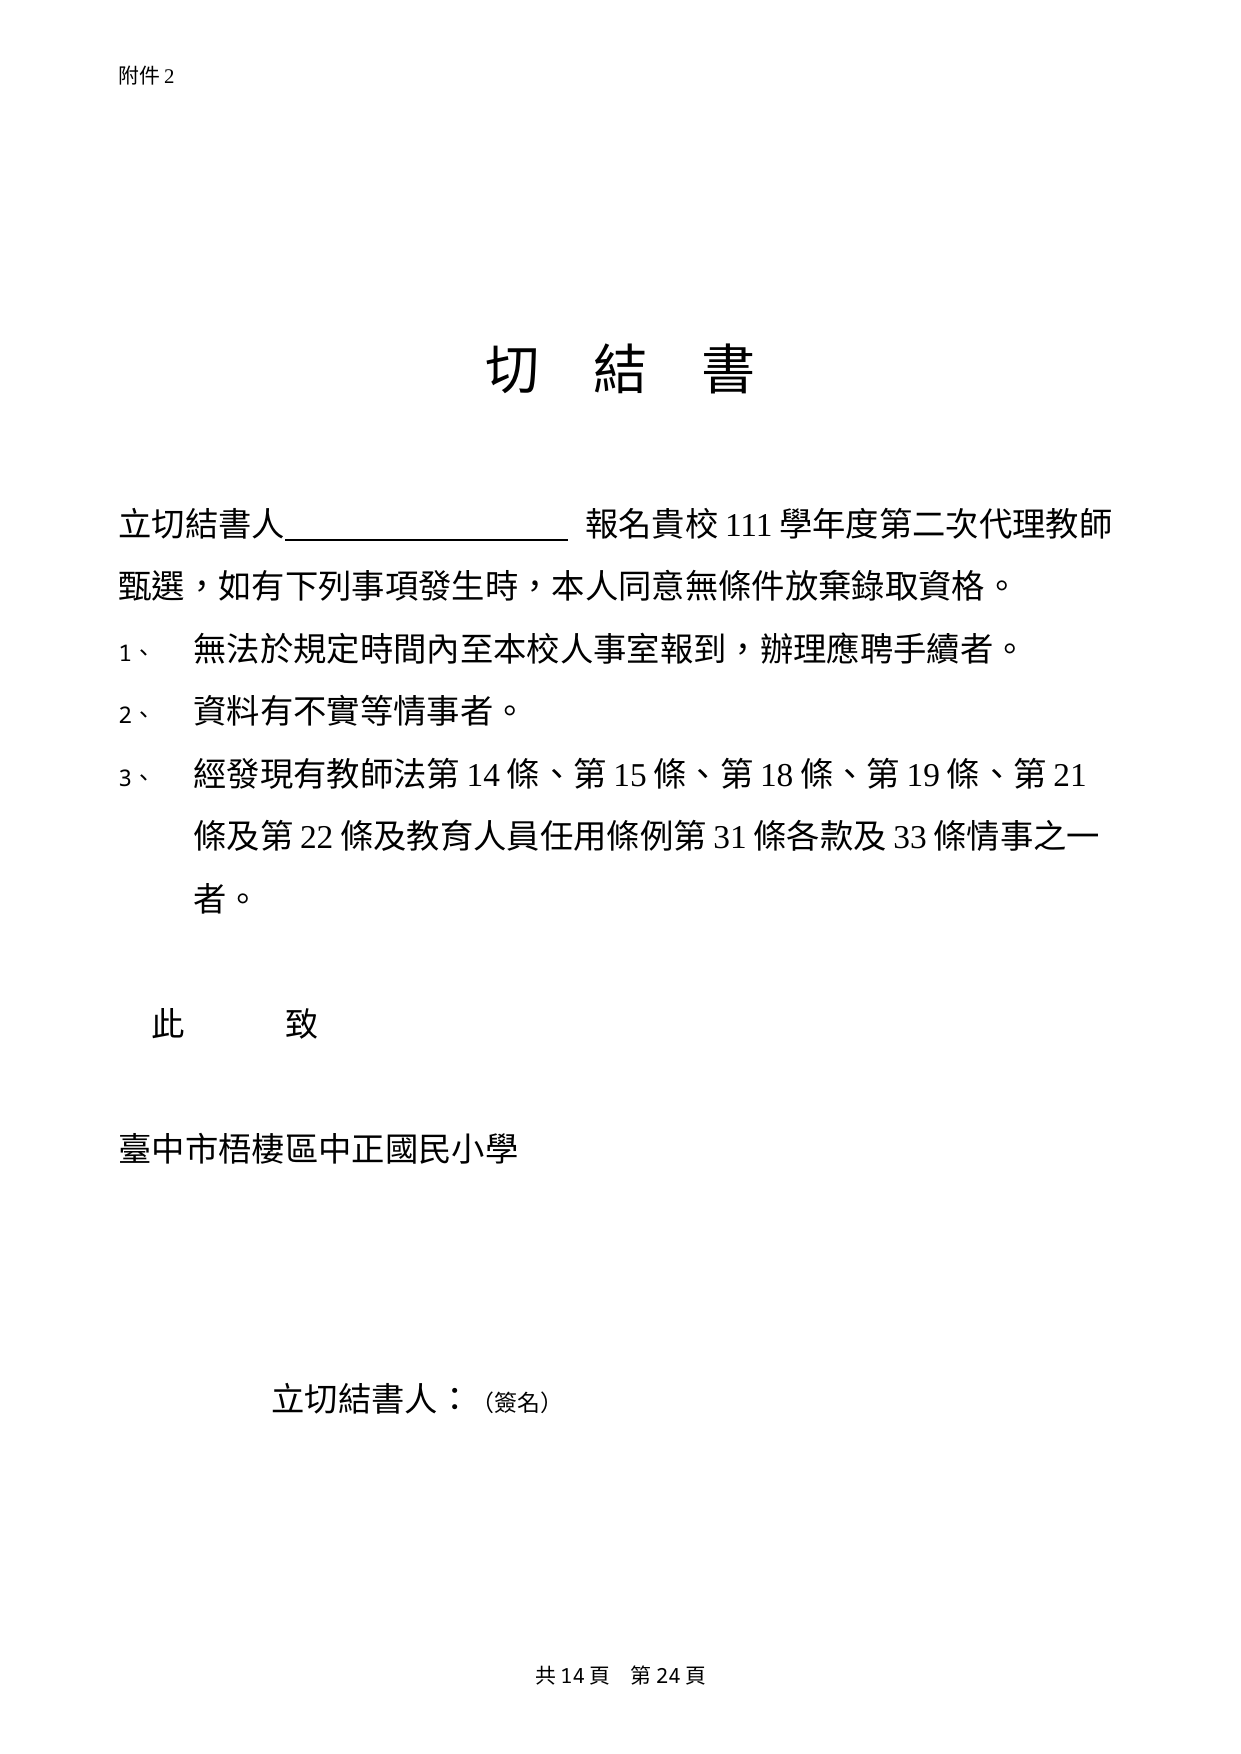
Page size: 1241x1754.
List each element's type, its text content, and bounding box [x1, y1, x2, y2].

text 立切結書人：（簽名） [118, 1355, 1122, 1418]
list 無法於規定時間內至本校人事室報到，辦理應聘手續者。 [118, 605, 1122, 668]
text 臺中市梧棲區中正國民小學 [118, 1105, 1122, 1168]
list 資料有不實等情事者。 [118, 668, 1122, 730]
text 切 結 書 [118, 293, 1122, 418]
list 經發現有教師法第14條、第15條、第18條、第19條、第21條及第22條及教育人員任用條例第31條各款及33條情事之一者。 [118, 730, 1122, 918]
text 此 致 [118, 980, 1122, 1043]
text 立切結書人 報名貴校111學年度第二次代理教師甄選，如有下列事項發生時，本人同意無條件放棄錄取資格。 [118, 480, 1122, 605]
